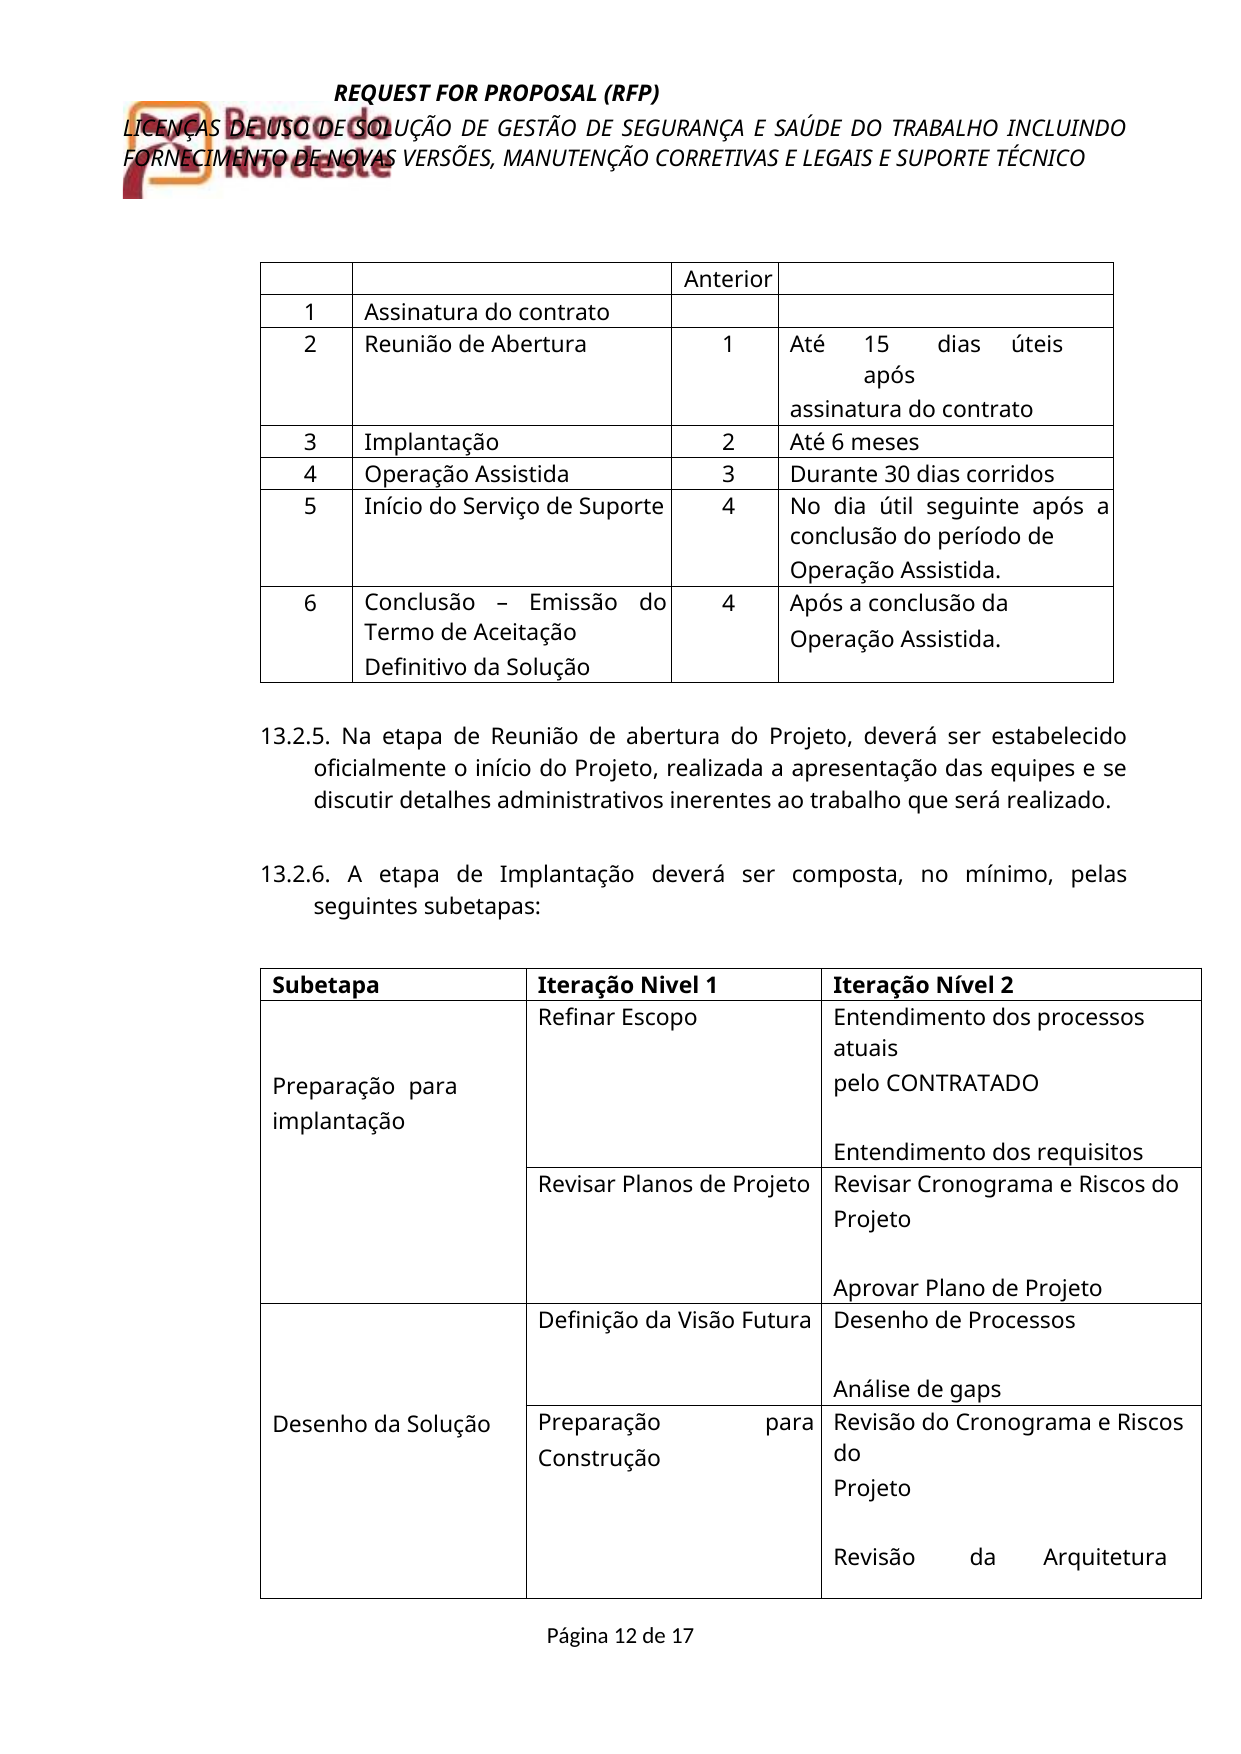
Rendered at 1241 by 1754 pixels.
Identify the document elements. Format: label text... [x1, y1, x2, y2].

table_cell Operação Assistida [353, 458, 671, 489]
table_cell Definição da Visão Futura [527, 1304, 821, 1404]
table_cell 3 [672, 458, 778, 489]
table_cell 2 [672, 426, 778, 457]
table_header Iteração Nivel 1 [527, 969, 821, 1000]
table_cell Assinatura do contrato [353, 295, 671, 327]
text 13.2.5. Na etapa de Reunião de abertura do Projeto, deverá ser estabelecido oficialmente o início do Projeto, realizada a apresentação das equipes e se discutir detalhes administrativos inerentes ao trabalho que será realizado. [260, 720, 1128, 815]
table_cell 4 [672, 587, 778, 682]
table_cell 6 [261, 587, 352, 682]
table_header [261, 263, 352, 294]
table_cell 3 [261, 426, 352, 457]
table_header Anterior [672, 263, 778, 294]
table_cell Durante 30 dias corridos [779, 458, 1113, 489]
text 13.2.6. A etapa de Implantação deverá ser composta, no mínimo, pelas seguintes subetapas: [260, 858, 1128, 921]
table_cell 4 [672, 490, 778, 586]
table_header Subetapa [261, 969, 526, 1000]
table_cell [672, 295, 778, 327]
table_cell 4 [261, 458, 352, 489]
table_header [779, 263, 1113, 294]
table_cell Conclusão – Emissão do Termo de Aceitação Definitivo da Solução [353, 587, 671, 682]
table_cell para [764, 1406, 821, 1598]
table_cell 1 [672, 328, 778, 425]
table_cell Início do Serviço de Suporte [353, 490, 671, 586]
table_cell [779, 295, 1113, 327]
table_cell Preparação Construção [527, 1406, 764, 1598]
table_cell Desenho de Processos Análise de gaps [822, 1304, 1201, 1404]
table_cell 2 [261, 328, 352, 425]
table_cell Preparação para implantação [261, 1001, 526, 1303]
table_cell Revisar Cronograma e Riscos do Projeto Aprovar Plano de Projeto [822, 1168, 1201, 1303]
table_cell Até 15 dias úteis após assinatura do contrato [779, 328, 1113, 425]
table_cell Reunião de Abertura [353, 328, 671, 425]
table_cell No dia útil seguinte após a conclusão do período de Operação Assistida. [779, 490, 1113, 586]
table_cell Refinar Escopo [527, 1001, 821, 1167]
table_cell Revisar Planos de Projeto [527, 1168, 821, 1303]
table_cell Implantação [353, 426, 671, 457]
table_cell 1 [261, 295, 352, 327]
table_cell Revisão do Cronograma e Riscos do Projeto Revisão da Arquitetura [822, 1406, 1201, 1598]
table_cell Até 6 meses [779, 426, 1113, 457]
table_cell 5 [261, 490, 352, 586]
table_header [353, 263, 671, 294]
table_cell Desenho da Solução [261, 1304, 526, 1598]
table_header Iteração Nível 2 [822, 969, 1201, 1000]
table_cell Após a conclusão da Operação Assistida. [779, 587, 1113, 682]
picture [122, 101, 392, 199]
table_cell Entendimento dos processos atuais pelo CONTRATADO Entendimento dos requisitos [822, 1001, 1201, 1167]
